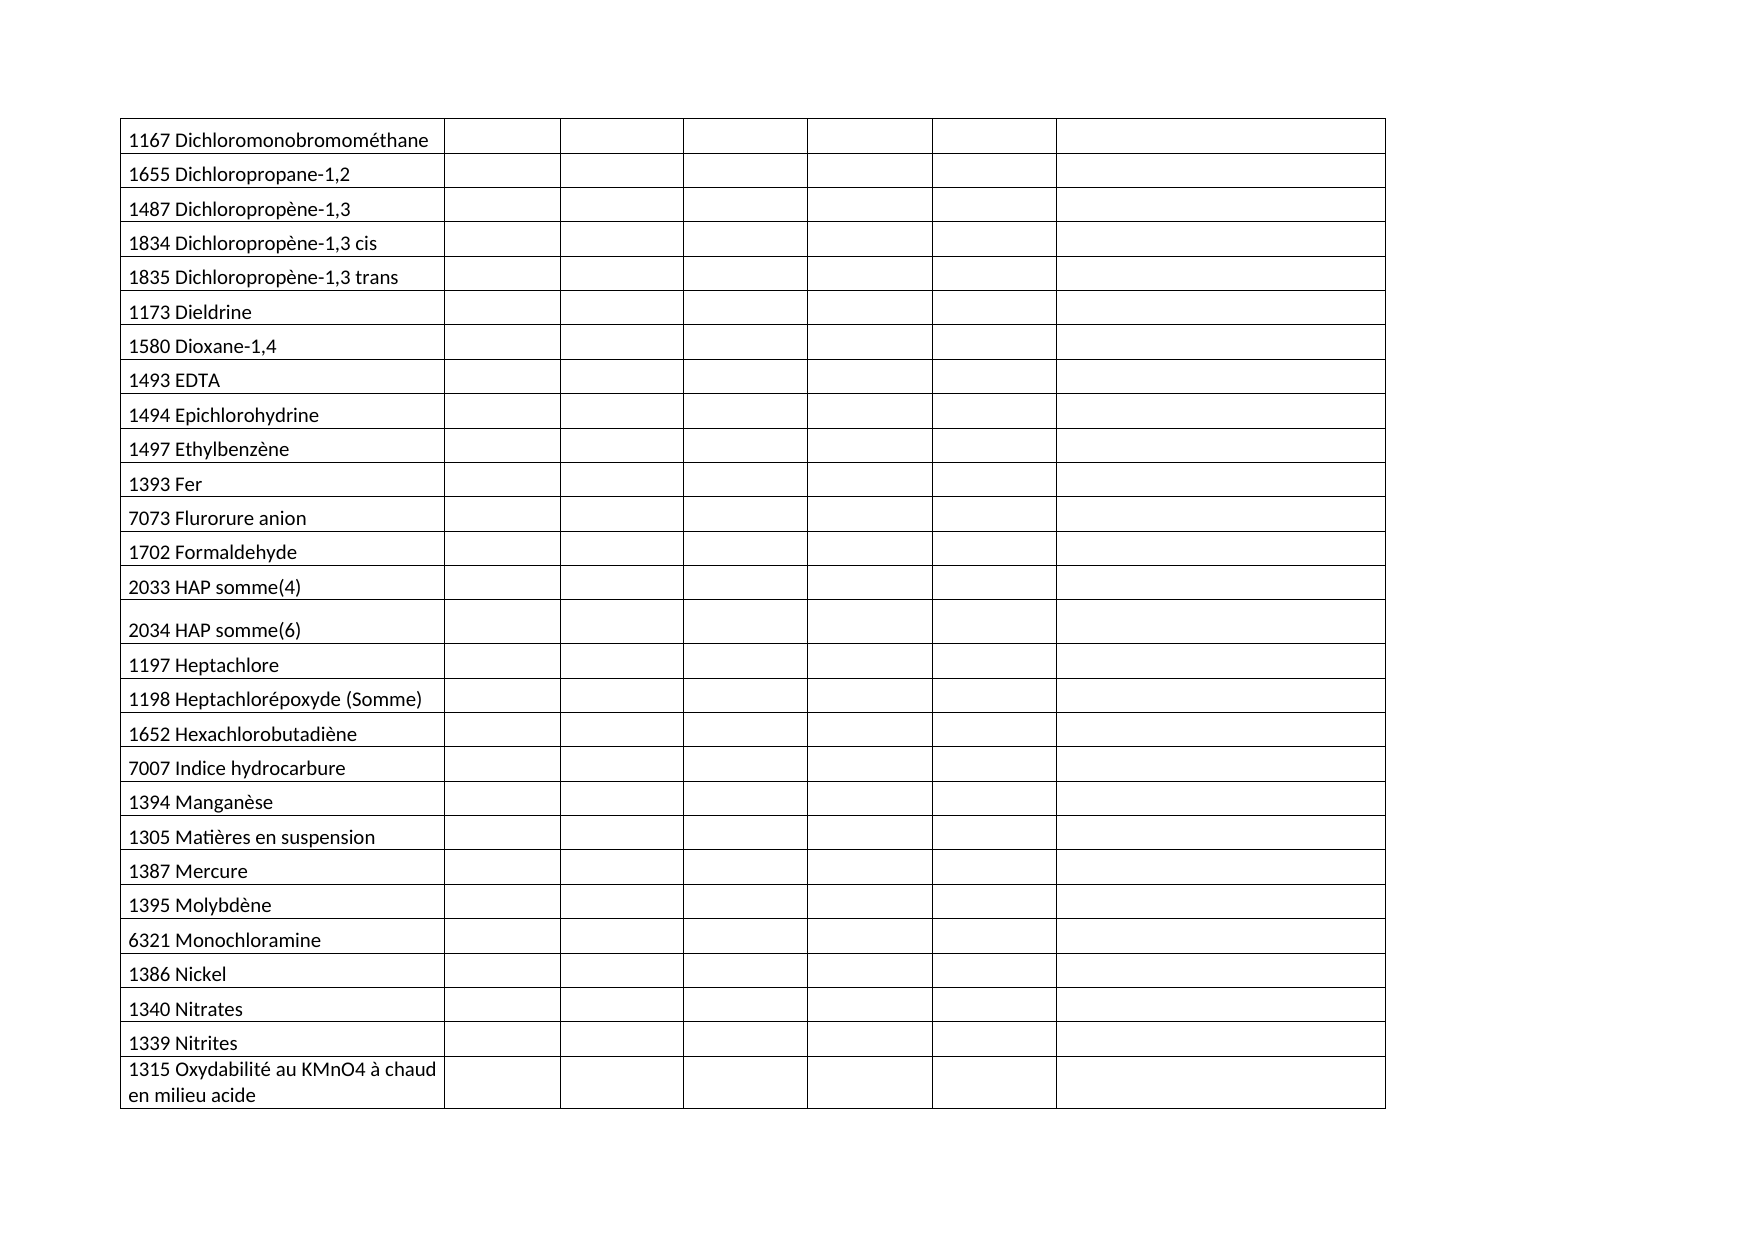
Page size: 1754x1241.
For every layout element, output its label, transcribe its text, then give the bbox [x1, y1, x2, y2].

table_cell [684, 257, 807, 290]
table_cell [808, 154, 932, 187]
table_cell [561, 154, 683, 187]
table_cell 7007 Indice hydrocarbure [121, 747, 444, 781]
table_cell [1057, 429, 1385, 462]
table_cell [808, 713, 932, 746]
table_cell [1057, 463, 1385, 496]
table_cell [684, 291, 807, 324]
table_cell [933, 222, 1056, 256]
table_cell [808, 816, 932, 849]
table_cell [561, 394, 683, 427]
table_cell [445, 360, 560, 393]
table_cell [684, 919, 807, 952]
table_cell 1305 Matières en suspension [121, 816, 444, 849]
table_cell [1057, 988, 1385, 1021]
table_cell [933, 463, 1056, 496]
table_cell [1057, 1022, 1385, 1056]
table_cell [561, 1022, 683, 1056]
table_cell [933, 679, 1056, 712]
table_cell [1057, 1057, 1385, 1107]
table_cell 1387 Mercure [121, 850, 444, 884]
table_cell [933, 325, 1056, 359]
table_cell [933, 988, 1056, 1021]
table_cell 1702 Formaldehyde [121, 532, 444, 565]
table_cell [808, 291, 932, 324]
table_cell [1057, 816, 1385, 849]
table_cell [1057, 782, 1385, 815]
table_cell [933, 566, 1056, 599]
table_cell [808, 394, 932, 427]
table_cell [808, 463, 932, 496]
table_cell [933, 360, 1056, 393]
table_cell [445, 679, 560, 712]
table_cell [561, 497, 683, 531]
table_cell 6321 Monochloramine [121, 919, 444, 952]
table_cell [808, 325, 932, 359]
table_cell [933, 497, 1056, 531]
table_cell [561, 885, 683, 918]
table_cell 1173 Dieldrine [121, 291, 444, 324]
table_cell [1057, 325, 1385, 359]
table_cell [808, 919, 932, 952]
table_cell [445, 429, 560, 462]
table_cell [561, 325, 683, 359]
table_cell [684, 360, 807, 393]
table_cell 2034 HAP somme(6) [121, 600, 444, 643]
table_cell [561, 532, 683, 565]
table_cell 1340 Nitrates [121, 988, 444, 1021]
table_cell [933, 1022, 1056, 1056]
table_cell [933, 644, 1056, 677]
table_cell [684, 154, 807, 187]
table_cell [684, 600, 807, 643]
table_cell [684, 222, 807, 256]
table_cell [445, 885, 560, 918]
table_cell [933, 919, 1056, 952]
table_cell [445, 600, 560, 643]
table_cell [1057, 600, 1385, 643]
table_cell [561, 850, 683, 884]
table_cell [445, 532, 560, 565]
table_cell [933, 429, 1056, 462]
table_cell [684, 644, 807, 677]
table_cell [933, 747, 1056, 781]
table_cell 1487 Dichloropropène-1,3 [121, 188, 444, 221]
table_cell 1393 Fer [121, 463, 444, 496]
table_cell [684, 119, 807, 152]
table_cell 1494 Epichlorohydrine [121, 394, 444, 427]
table_cell 1497 Ethylbenzène [121, 429, 444, 462]
table_cell [561, 816, 683, 849]
table_cell [445, 713, 560, 746]
table_cell [684, 988, 807, 1021]
table_cell [445, 463, 560, 496]
table_cell [1057, 497, 1385, 531]
table_cell [561, 360, 683, 393]
table_cell [561, 1057, 683, 1107]
table_cell 1167 Dichloromonobromométhane [121, 119, 444, 152]
table_cell [684, 188, 807, 221]
table_cell [933, 257, 1056, 290]
table_cell 1386 Nickel [121, 954, 444, 987]
table_cell [933, 885, 1056, 918]
table_cell [561, 782, 683, 815]
table_cell 7073 Flurorure anion [121, 497, 444, 531]
table_cell [445, 222, 560, 256]
table_cell [1057, 119, 1385, 152]
table_cell [808, 954, 932, 987]
table_cell [445, 1057, 560, 1107]
table_cell [445, 747, 560, 781]
table_cell [445, 188, 560, 221]
table_cell 1493 EDTA [121, 360, 444, 393]
table_cell 1339 Nitrites [121, 1022, 444, 1056]
table_cell [933, 600, 1056, 643]
table_cell [561, 222, 683, 256]
table_cell [1057, 566, 1385, 599]
table_cell [561, 747, 683, 781]
table_cell [445, 257, 560, 290]
table_cell [1057, 850, 1385, 884]
table_cell [1057, 394, 1385, 427]
table_cell [684, 954, 807, 987]
table_cell [684, 747, 807, 781]
table_cell [684, 463, 807, 496]
table_cell [808, 497, 932, 531]
table_cell [445, 1022, 560, 1056]
table_cell [808, 1022, 932, 1056]
table_cell [933, 154, 1056, 187]
table_cell [933, 119, 1056, 152]
table_cell [445, 394, 560, 427]
table_cell [933, 713, 1056, 746]
table_cell [808, 600, 932, 643]
table_cell [445, 782, 560, 815]
table_cell [808, 988, 932, 1021]
table_cell [684, 429, 807, 462]
table_cell [561, 429, 683, 462]
table_cell [933, 1057, 1056, 1107]
table_cell [684, 325, 807, 359]
table_cell [561, 463, 683, 496]
table_cell [1057, 360, 1385, 393]
table_cell [684, 885, 807, 918]
table_cell [933, 291, 1056, 324]
table_cell [808, 885, 932, 918]
table_cell [933, 188, 1056, 221]
table_cell [445, 816, 560, 849]
table_cell [445, 919, 560, 952]
table_cell [808, 222, 932, 256]
table_cell [1057, 679, 1385, 712]
table_cell [561, 566, 683, 599]
table_cell [684, 497, 807, 531]
table_cell [684, 566, 807, 599]
table_cell [1057, 713, 1385, 746]
table_cell [1057, 154, 1385, 187]
table_cell [933, 782, 1056, 815]
table_cell [808, 644, 932, 677]
table_cell [445, 850, 560, 884]
table_cell [445, 154, 560, 187]
table_cell 1580 Dioxane-1,4 [121, 325, 444, 359]
table_cell [684, 679, 807, 712]
table_cell [1057, 188, 1385, 221]
table_cell [1057, 532, 1385, 565]
table_cell 2033 HAP somme(4) [121, 566, 444, 599]
table_cell [445, 988, 560, 1021]
table_cell [561, 954, 683, 987]
table_cell [561, 257, 683, 290]
table_cell [808, 782, 932, 815]
table_cell [561, 679, 683, 712]
table_cell [808, 119, 932, 152]
table_cell [445, 497, 560, 531]
table_cell [1057, 919, 1385, 952]
table_cell [445, 954, 560, 987]
table_cell [445, 119, 560, 152]
table_cell [561, 600, 683, 643]
table_cell [561, 988, 683, 1021]
table_cell [933, 816, 1056, 849]
table_cell [808, 850, 932, 884]
table_cell [933, 954, 1056, 987]
table_cell 1394 Manganèse [121, 782, 444, 815]
table_cell 1315 Oxydabilité au KMnO4 à chaud en milieu acide [121, 1057, 444, 1107]
table_cell [1057, 747, 1385, 781]
table_cell [808, 747, 932, 781]
table_cell [445, 644, 560, 677]
table_cell [808, 566, 932, 599]
table_cell [561, 713, 683, 746]
table_cell [808, 429, 932, 462]
table_cell [808, 257, 932, 290]
table_cell [1057, 954, 1385, 987]
table_cell [684, 850, 807, 884]
table_cell [684, 1057, 807, 1107]
table_cell [684, 532, 807, 565]
table_cell [1057, 257, 1385, 290]
table_cell [684, 816, 807, 849]
table_cell [808, 1057, 932, 1107]
table_cell 1198 Heptachlorépoxyde (Somme) [121, 679, 444, 712]
table_cell [1057, 222, 1385, 256]
table_cell 1655 Dichloropropane-1,2 [121, 154, 444, 187]
table_cell [561, 119, 683, 152]
table_cell [445, 291, 560, 324]
table_cell [561, 188, 683, 221]
table_cell [808, 188, 932, 221]
table_cell [933, 532, 1056, 565]
table_cell [684, 782, 807, 815]
table_cell 1835 Dichloropropène-1,3 trans [121, 257, 444, 290]
table_cell 1652 Hexachlorobutadiène [121, 713, 444, 746]
table_cell [933, 394, 1056, 427]
table_cell [561, 291, 683, 324]
table_cell [933, 850, 1056, 884]
table_cell [1057, 885, 1385, 918]
table_cell [445, 566, 560, 599]
table_cell [684, 1022, 807, 1056]
table_cell [808, 532, 932, 565]
table_cell 1197 Heptachlore [121, 644, 444, 677]
table_cell [684, 394, 807, 427]
table_cell [808, 360, 932, 393]
table_cell 1834 Dichloropropène-1,3 cis [121, 222, 444, 256]
table_cell [1057, 644, 1385, 677]
table_cell 1395 Molybdène [121, 885, 444, 918]
table_cell [445, 325, 560, 359]
table_cell [561, 644, 683, 677]
table_cell [808, 679, 932, 712]
table_cell [561, 919, 683, 952]
table_cell [684, 713, 807, 746]
table_cell [1057, 291, 1385, 324]
